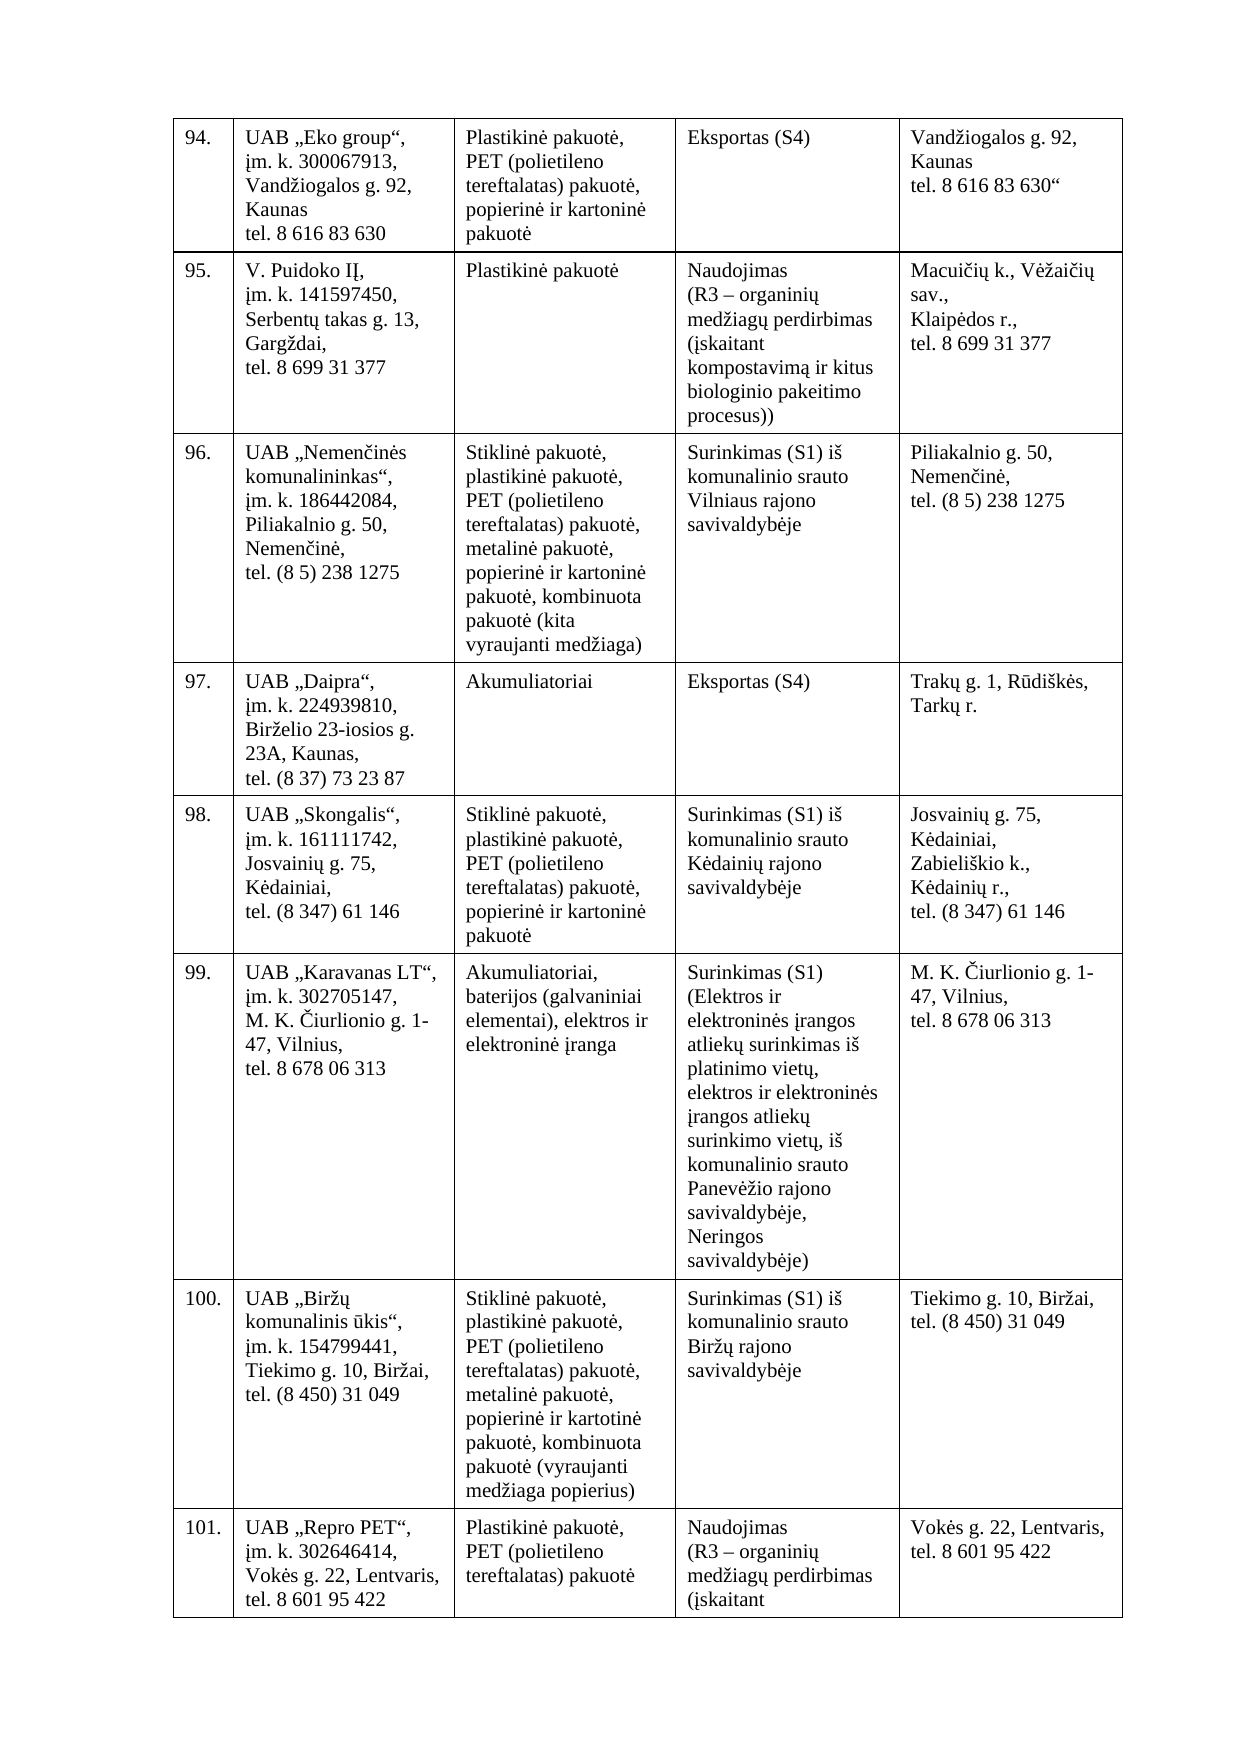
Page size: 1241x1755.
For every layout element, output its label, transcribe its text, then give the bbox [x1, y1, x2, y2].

table_cell M. K. Čiurlionio g. 1-47, Vilnius, tel. 8 678 06 313 [900, 954, 1122, 1278]
table_cell Plastikinė pakuotė, PET (polietileno tereftalatas) pakuotė [455, 1509, 675, 1617]
table_cell UAB „Biržų komunalinis ūkis“, įm. k. 154799441, Tiekimo g. 10, Biržai, tel. (8 450) 31 049 [234, 1280, 454, 1508]
table_cell UAB „Daipra“, įm. k. 224939810, Birželio 23-iosios g. 23A, Kaunas, tel. (8 37) 73 23 87 [234, 663, 454, 795]
table_cell Tiekimo g. 10, Biržai, tel. (8 450) 31 049 [900, 1280, 1122, 1508]
table_cell V. Puidoko IĮ, įm. k. 141597450, Serbentų takas g. 13, Gargždai, tel. 8 699 31 377 [234, 253, 454, 433]
table_cell Trakų g. 1, Rūdiškės, Tarkų r. [900, 663, 1122, 795]
table_cell Naudojimas (R3 – organinių medžiagų perdirbimas (įskaitant [676, 1509, 899, 1617]
table_cell Stiklinė pakuotė, plastikinė pakuotė, PET (polietileno tereftalatas) pakuotė, metalinė pakuotė, popierinė ir kartotinė pakuotė, kombinuota pakuotė (vyraujanti medžiaga popierius) [455, 1280, 675, 1508]
table_cell 94. [174, 119, 233, 251]
table_cell Stiklinė pakuotė, plastikinė pakuotė, PET (polietileno tereftalatas) pakuotė, metalinė pakuotė, popierinė ir kartoninė pakuotė, kombinuota pakuotė (kita vyraujanti medžiaga) [455, 434, 675, 662]
table_cell UAB „Skongalis“, įm. k. 161111742, Josvainių g. 75, Kėdainiai, tel. (8 347) 61 146 [234, 796, 454, 953]
table_cell 98. [174, 796, 233, 953]
table_cell Macuičių k., Vėžaičių sav., Klaipėdos r., tel. 8 699 31 377 [900, 253, 1122, 433]
table_cell 96. [174, 434, 233, 662]
table_cell 97. [174, 663, 233, 795]
table_cell Akumuliatoriai [455, 663, 675, 795]
table_cell Eksportas (S4) [676, 119, 899, 251]
table_cell UAB „Karavanas LT“, įm. k. 302705147, M. K. Čiurlionio g. 1-47, Vilnius, tel. 8 678 06 313 [234, 954, 454, 1278]
table_cell Surinkimas (S1) iš komunalinio srauto Kėdainių rajono savivaldybėje [676, 796, 899, 953]
table_cell UAB „Repro PET“, įm. k. 302646414, Vokės g. 22, Lentvaris, tel. 8 601 95 422 [234, 1509, 454, 1617]
table_cell UAB „Nemenčinės komunalininkas“, įm. k. 186442084, Piliakalnio g. 50, Nemenčinė, tel. (8 5) 238 1275 [234, 434, 454, 662]
table_cell UAB „Eko group“, įm. k. 300067913, Vandžiogalos g. 92, Kaunas tel. 8 616 83 630 [234, 119, 454, 251]
table_cell Vokės g. 22, Lentvaris, tel. 8 601 95 422 [900, 1509, 1122, 1617]
table_cell Plastikinė pakuotė, PET (polietileno tereftalatas) pakuotė, popierinė ir kartoninė pakuotė [455, 119, 675, 251]
table_cell 101. [174, 1509, 233, 1617]
table_cell Stiklinė pakuotė, plastikinė pakuotė, PET (polietileno tereftalatas) pakuotė, popierinė ir kartoninė pakuotė [455, 796, 675, 953]
table_cell 95. [174, 253, 233, 433]
table_cell Naudojimas (R3 – organinių medžiagų perdirbimas (įskaitant kompostavimą ir kitus biologinio pakeitimo procesus)) [676, 253, 899, 433]
table_cell Akumuliatoriai, baterijos (galvaniniai elementai), elektros ir elektroninė įranga [455, 954, 675, 1278]
table_cell Surinkimas (S1) iš komunalinio srauto Vilniaus rajono savivaldybėje [676, 434, 899, 662]
table_cell 99. [174, 954, 233, 1278]
table_cell Vandžiogalos g. 92, Kaunas tel. 8 616 83 630“ [900, 119, 1122, 251]
table_cell Surinkimas (S1) iš komunalinio srauto Biržų rajono savivaldybėje [676, 1280, 899, 1508]
table_cell Josvainių g. 75, Kėdainiai, Zabieliškio k., Kėdainių r., tel. (8 347) 61 146 [900, 796, 1122, 953]
table_cell 100. [174, 1280, 233, 1508]
table_cell Surinkimas (S1) (Elektros ir elektroninės įrangos atliekų surinkimas iš platinimo vietų, elektros ir elektroninės įrangos atliekų surinkimo vietų, iš komunalinio srauto Panevėžio rajono savivaldybėje, Neringos savivaldybėje) [676, 954, 899, 1278]
table_cell Eksportas (S4) [676, 663, 899, 795]
table_cell Piliakalnio g. 50, Nemenčinė, tel. (8 5) 238 1275 [900, 434, 1122, 662]
table_cell Plastikinė pakuotė [455, 253, 675, 433]
